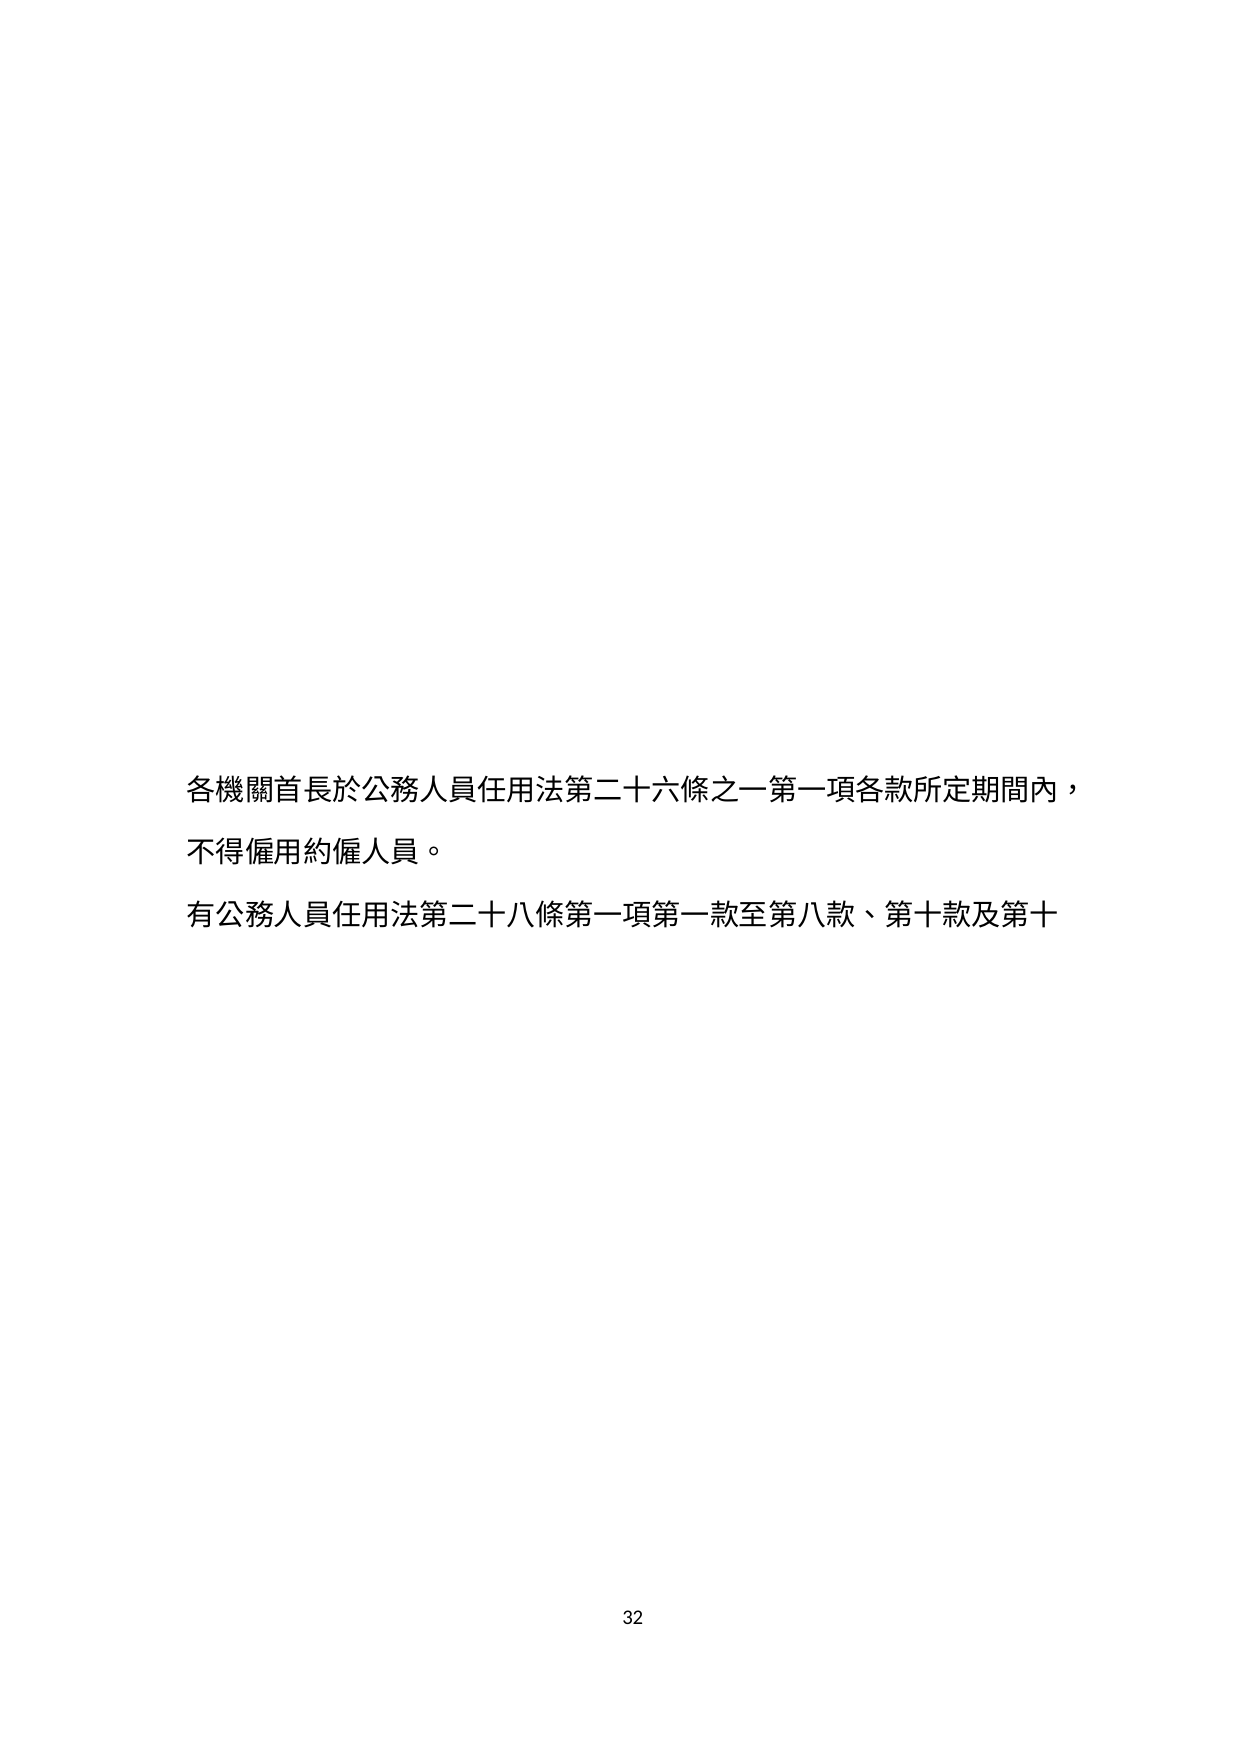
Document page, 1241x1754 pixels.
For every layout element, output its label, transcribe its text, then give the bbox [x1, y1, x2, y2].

text 有公務人員任用法第二十八條第一項第一款至第八款、第十款及第十 [187, 871, 1073, 933]
text 各機關首長於公務人員任用法第二十六條之一第一項各款所定期間內，不得僱用約僱人員。 [187, 746, 1068, 871]
